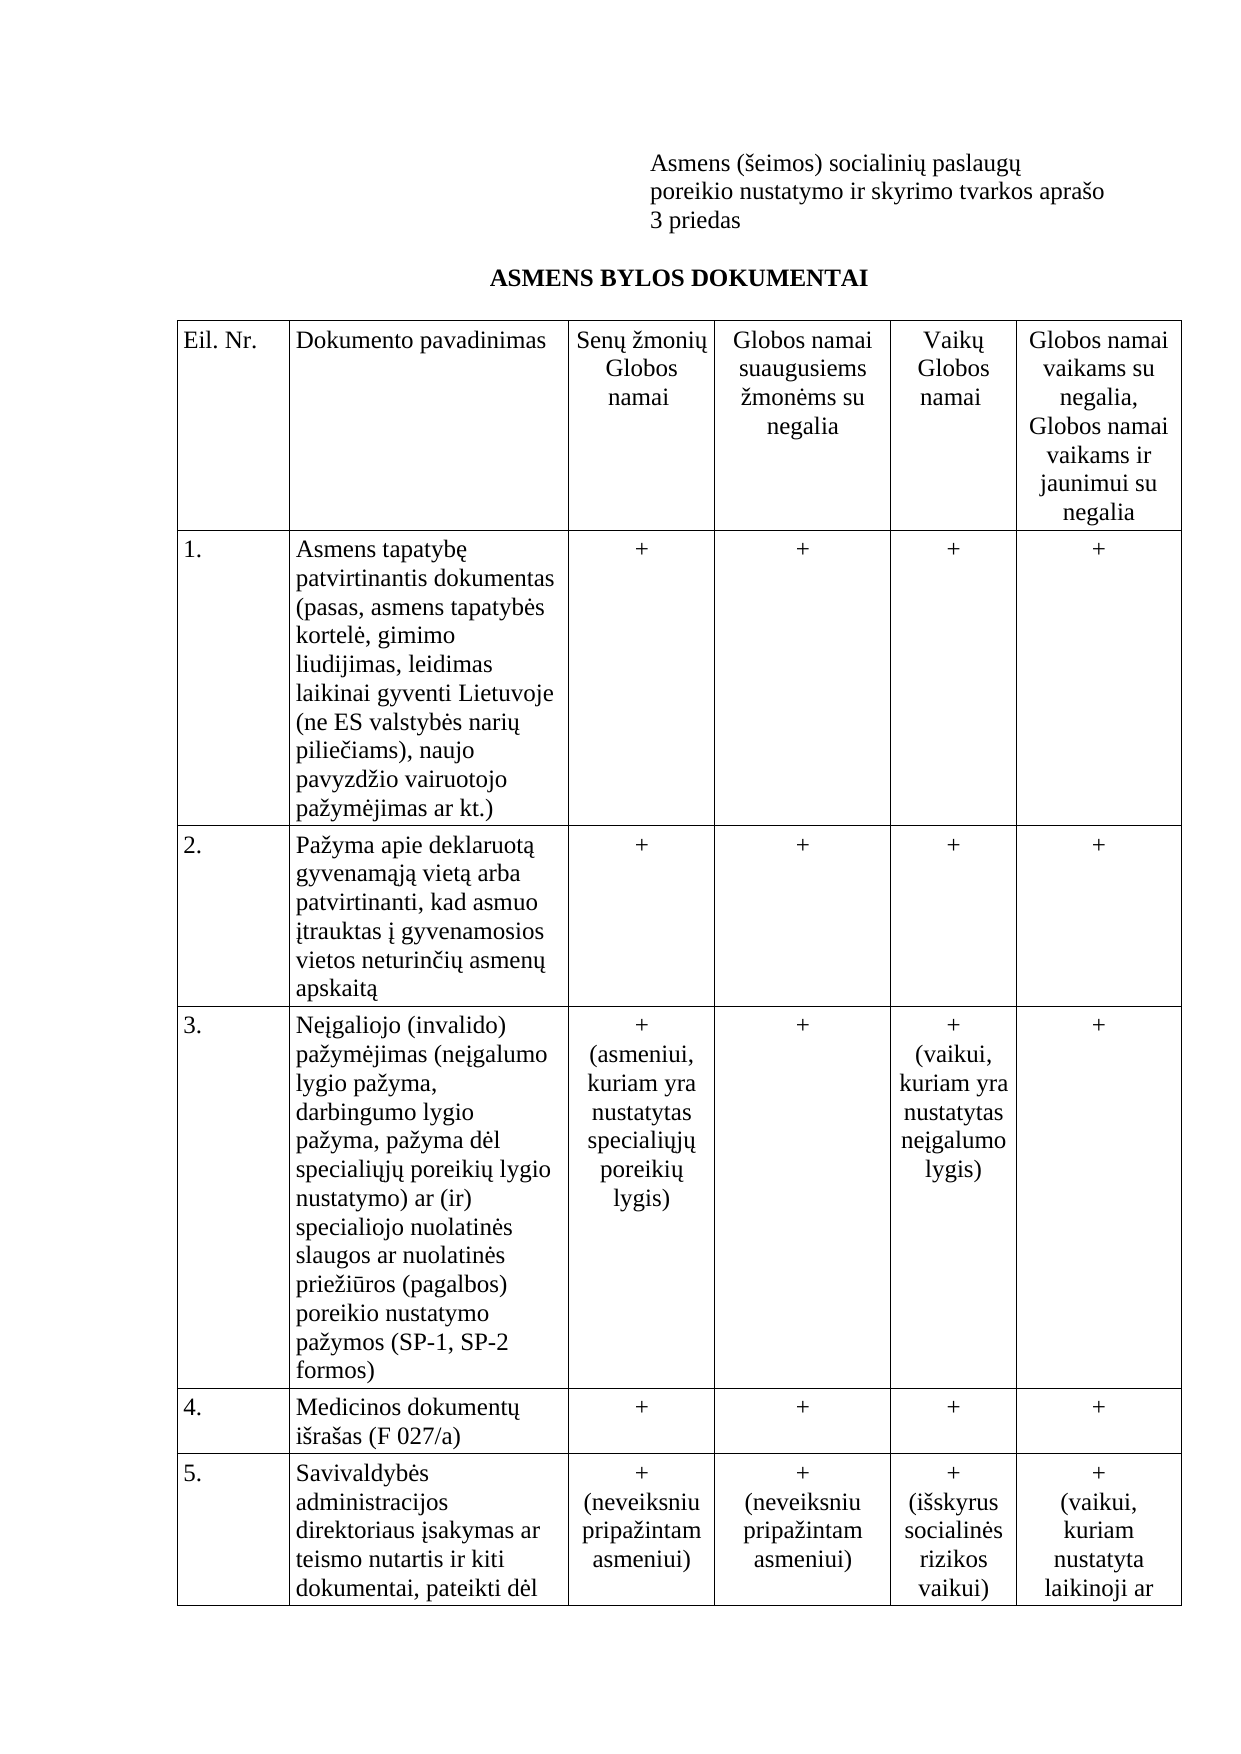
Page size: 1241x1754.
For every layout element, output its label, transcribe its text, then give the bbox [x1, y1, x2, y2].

table_cell + (išskyrus socialinės rizikos vaikui) [891, 1454, 1016, 1605]
table_cell 2. [178, 826, 289, 1006]
table_cell Neįgaliojo (invalido) pažymėjimas (neįgalumo lygio pažyma, darbingumo lygio pažyma, pažyma dėl specialiųjų poreikių lygio nustatymo) ar (ir) specialiojo nuolatinės slaugos ar nuolatinės priežiūros (pagalbos) poreikio nustatymo pažymos (SP-1, SP-2 formos) [290, 1007, 568, 1388]
table_cell Medicinos dokumentų išrašas (F 027/a) [290, 1389, 568, 1453]
table_cell + [891, 1389, 1016, 1453]
table_cell + [1017, 826, 1181, 1006]
table_cell + (vaikui, kuriam nustatyta laikinoji ar [1017, 1454, 1181, 1605]
table_cell + (neveiksniu pripažintam asmeniui) [715, 1454, 890, 1605]
table_cell + (vaikui, kuriam yra nustatytas neįgalumo lygis) [891, 1007, 1016, 1388]
table_cell + [1017, 1389, 1181, 1453]
table_cell Pažyma apie deklaruotą gyvenamąją vietą arba patvirtinanti, kad asmuo įtrauktas į gyvenamosios vietos neturinčių asmenų apskaitą [290, 826, 568, 1006]
table_header Senų žmonių Globos namai [569, 321, 714, 529]
table_cell + [715, 1389, 890, 1453]
table_cell + [715, 1007, 890, 1388]
text 3 priedas [650, 205, 1181, 234]
table_cell + [1017, 531, 1181, 825]
table_header Globos namai vaikams su negalia, Globos namai vaikams ir jaunimui su negalia [1017, 321, 1181, 529]
text ASMENS BYLOS DOKUMENTAI [177, 263, 1181, 291]
table_cell + [715, 826, 890, 1006]
text poreikio nustatymo ir skyrimo tvarkos aprašo [650, 176, 1181, 205]
text Asmens (šeimos) socialinių paslaugų [650, 148, 1181, 176]
table_cell 4. [178, 1389, 289, 1453]
table_cell Savivaldybės administracijos direktoriaus įsakymas ar teismo nutartis ir kiti dokumentai, pateikti dėl [290, 1454, 568, 1605]
table_cell + [569, 531, 714, 825]
table_cell + [569, 1389, 714, 1453]
table_cell 3. [178, 1007, 289, 1388]
table_cell 5. [178, 1454, 289, 1605]
table_header Globos namai suaugusiems žmonėms su negalia [715, 321, 890, 529]
table_cell 1. [178, 531, 289, 825]
table_cell + [569, 826, 714, 1006]
table_cell + [1017, 1007, 1181, 1388]
table_header Vaikų Globos namai [891, 321, 1016, 529]
table_cell + (asmeniui, kuriam yra nustatytas specialiųjų poreikių lygis) [569, 1007, 714, 1388]
table_cell + [891, 531, 1016, 825]
table_cell + [715, 531, 890, 825]
table_header Dokumento pavadinimas [290, 321, 568, 529]
table_cell + [891, 826, 1016, 1006]
table_cell Asmens tapatybę patvirtinantis dokumentas (pasas, asmens tapatybės kortelė, gimimo liudijimas, leidimas laikinai gyventi Lietuvoje (ne ES valstybės narių piliečiams), naujo pavyzdžio vairuotojo pažymėjimas ar kt.) [290, 531, 568, 825]
table_header Eil. Nr. [178, 321, 289, 529]
table_cell + (neveiksniu pripažintam asmeniui) [569, 1454, 714, 1605]
